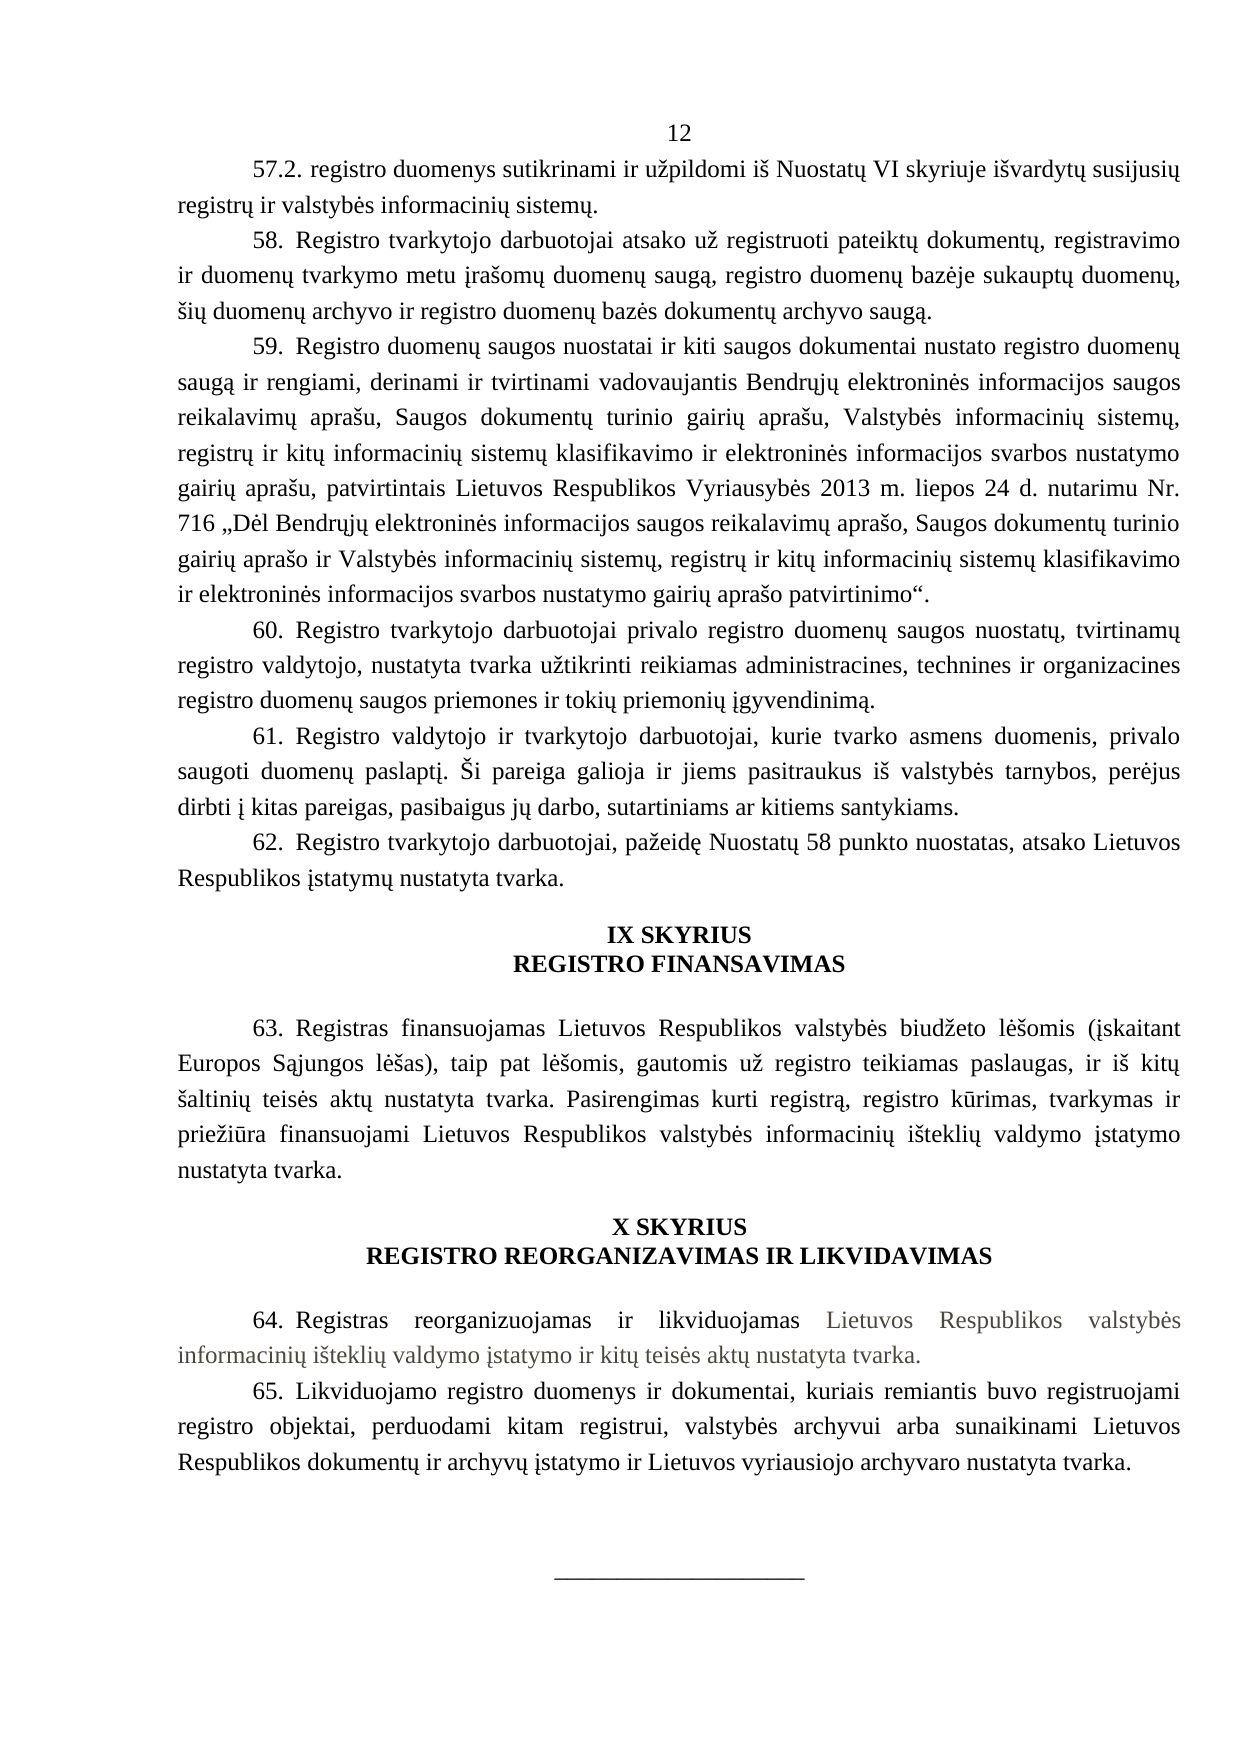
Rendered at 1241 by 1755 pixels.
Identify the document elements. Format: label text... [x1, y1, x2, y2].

text 60. Registro tvarkytojo darbuotojai privalo registro duomenų saugos nuostatų, tvirtinamų registro valdytojo, nustatyta tvarka užtikrinti reikiamas administracines, technines ir organizacines registro duomenų saugos priemones ir tokių priemonių įgyvendinimą. [177, 608, 1181, 714]
text 65. Likviduojamo registro duomenys ir dokumentai, kuriais remiantis buvo registruojami registro objektai, perduodami kitam registrui, valstybės archyvui arba sunaikinami Lietuvos Respublikos dokumentų ir archyvų įstatymo ir Lietuvos vyriausiojo archyvaro nustatyta tvarka. [177, 1369, 1181, 1476]
text 59. Registro duomenų saugos nuostatai ir kiti saugos dokumentai nustato registro duomenų saugą ir rengiami, derinami ir tvirtinami vadovaujantis Bendrųjų elektroninės informacijos saugos reikalavimų aprašu, Saugos dokumentų turinio gairių aprašu, Valstybės informacinių sistemų, registrų ir kitų informacinių sistemų klasifikavimo ir elektroninės informacijos svarbos nustatymo gairių aprašu, patvirtintais Lietuvos Respublikos Vyriausybės 2013 m. liepos 24 d. nutarimu Nr. 716 „Dėl Bendrųjų elektroninės informacijos saugos reikalavimų aprašo, Saugos dokumentų turinio gairių aprašo ir Valstybės informacinių sistemų, registrų ir kitų informacinių sistemų klasifikavimo ir elektroninės informacijos svarbos nustatymo gairių aprašo patvirtinimo“. [177, 325, 1181, 608]
text 61. Registro valdytojo ir tvarkytojo darbuotojai, kurie tvarko asmens duomenis, privalo saugoti duomenų paslaptį. Ši pareiga galioja ir jiems pasitraukus iš valstybės tarnybos, perėjus dirbti į kitas pareigas, pasibaigus jų darbo, sutartiniams ar kitiems santykiams. [177, 714, 1181, 821]
text 57.2. registro duomenys sutikrinami ir užpildomi iš Nuostatų VI skyriuje išvardytų susijusių registrų ir valstybės informacinių sistemų. [177, 148, 1181, 218]
text IX SKYRIUS [177, 920, 1181, 949]
text 58. Registro tvarkytojo darbuotojai atsako už registruoti pateiktų dokumentų, registravimo ir duomenų tvarkymo metu įrašomų duomenų saugą, registro duomenų bazėje sukauptų duomenų, šių duomenų archyvo ir registro duomenų bazės dokumentų archyvo saugą. [177, 218, 1181, 325]
text REGISTRO REORGANIZAVIMAS IR LIKVIDAVIMAS [177, 1241, 1181, 1270]
text 64. Registras reorganizuojamas ir likviduojamas Lietuvos Respublikos valstybės informacinių išteklių valdymo įstatymo ir kitų teisės aktų nustatyta tvarka. [177, 1298, 1181, 1369]
text X SKYRIUS [177, 1212, 1181, 1241]
text REGISTRO FINANSAVIMAS [177, 949, 1181, 978]
text 63. Registras finansuojamas Lietuvos Respublikos valstybės biudžeto lėšomis (įskaitant Europos Sąjungos lėšas), taip pat lėšomis, gautomis už registro teikiamas paslaugas, ir iš kitų šaltinių teisės aktų nustatyta tvarka. Pasirengimas kurti registrą, registro kūrimas, tvarkymas ir priežiūra finansuojami Lietuvos Respublikos valstybės informacinių išteklių valdymo įstatymo nustatyta tvarka. [177, 1006, 1181, 1183]
text –––––––––––––––––––– [177, 1562, 1181, 1591]
text 62. Registro tvarkytojo darbuotojai, pažeidę Nuostatų 58 punkto nuostatas, atsako Lietuvos Respublikos įstatymų nustatyta tvarka. [177, 821, 1181, 891]
